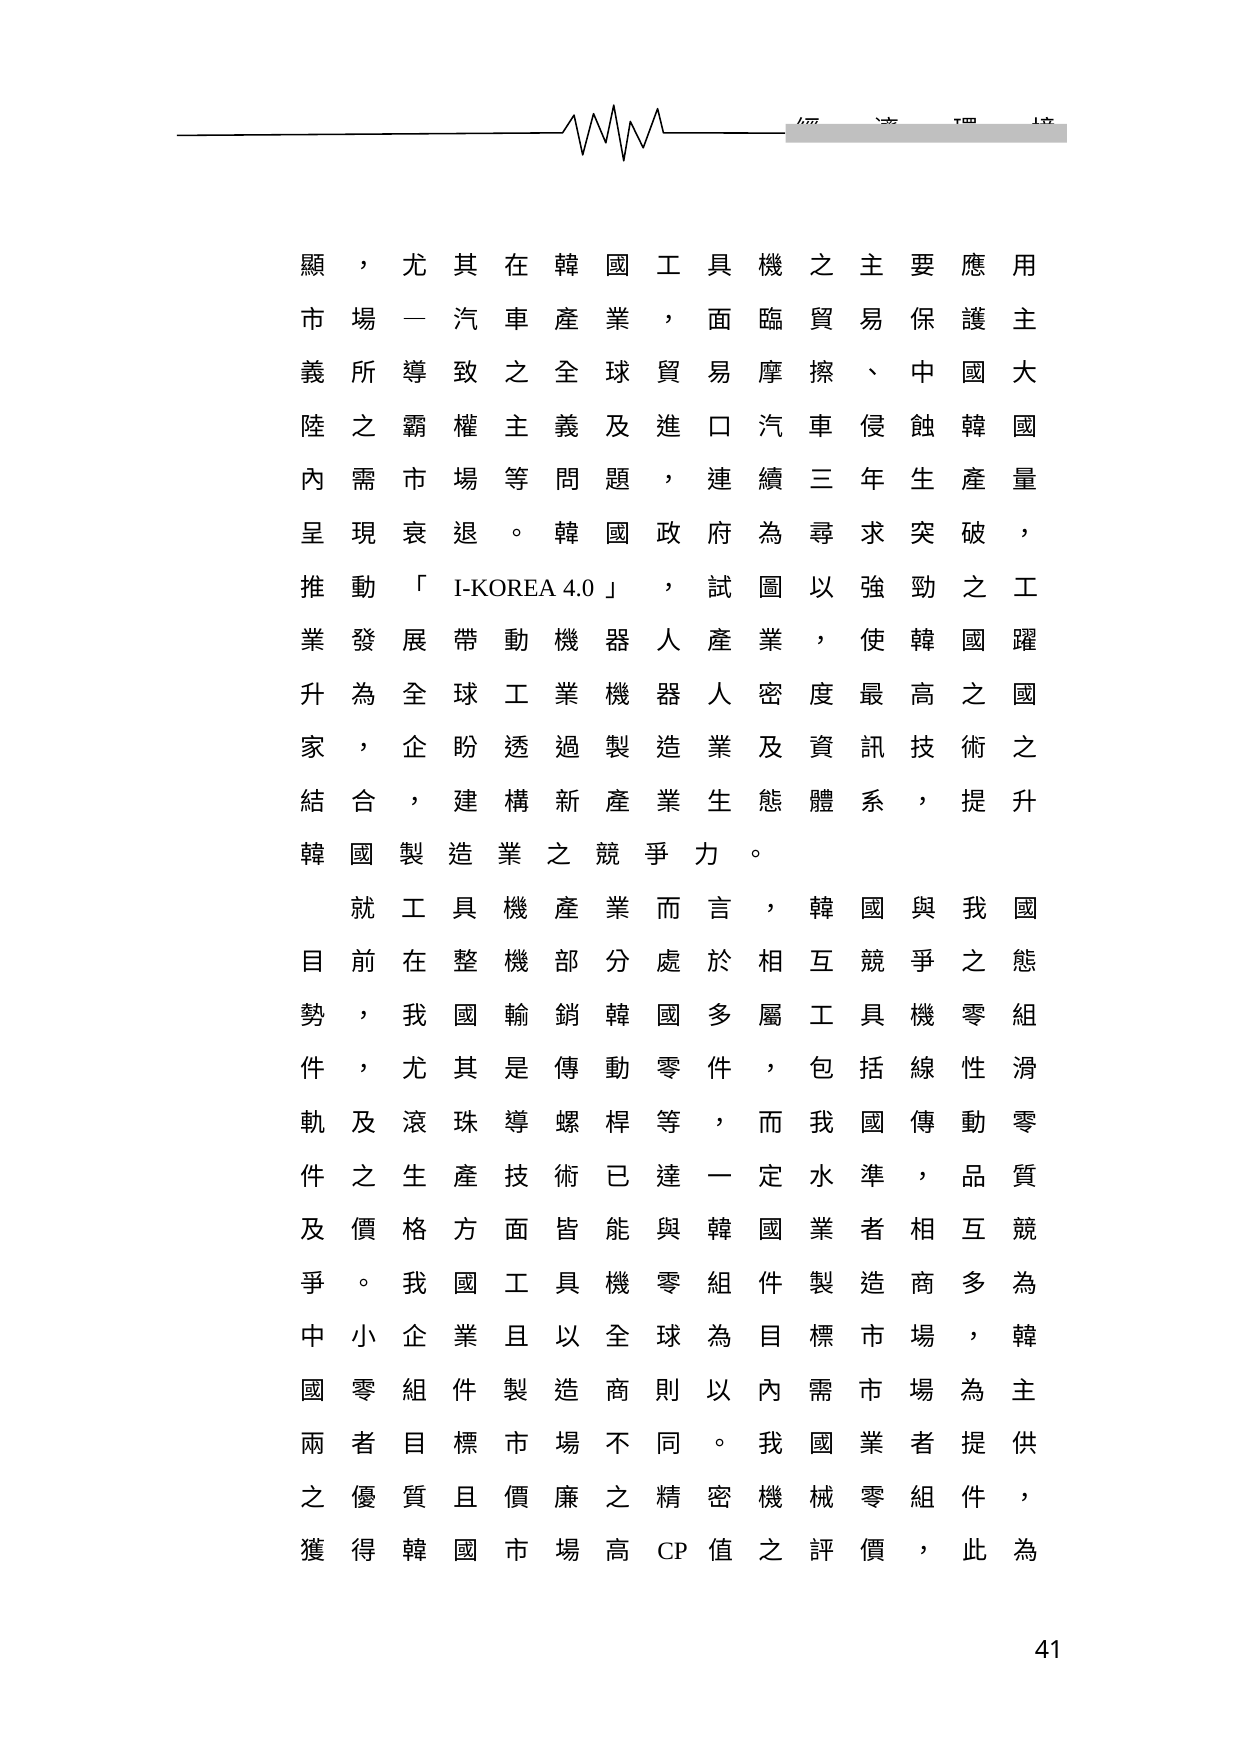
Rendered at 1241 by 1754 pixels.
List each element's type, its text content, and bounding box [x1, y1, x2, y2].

text 顯，尤其在韓國工具機之主要應用市場—汽車產業，面臨貿易保護主義所導致之全球貿易摩擦、中國大陸之霸權主義及進口汽車侵蝕韓國內需市場等問題，連續三年生產量呈現衰退。韓國政府為尋求突破，推動「I-KOREA 4.0」，試圖以強勁之工業發展帶動機器人產業，使韓國躍升為全球工業機器人密度最高之國家，企盼透過製造業及資訊技術之結合，建構新產業生態體系，提升韓國製造業之競爭力。 [276, 237, 1063, 880]
text 就工具機產業而言，韓國與我國目前在整機部分處於相互競爭之態勢，我國輸銷韓國多屬工具機零組件，尤其是傳動零件，包括線性滑軌及滾珠導螺桿等，而我國傳動零件之生產技術已達一定水準，品質及價格方面皆能與韓國業者相互競爭。我國工具機零組件製造商多為中小企業且以全球為目標市場，韓國零組件製造商則以內需市場為主，兩者目標市場不同。我國業者提供之優質且價廉之精密機械零組件，獲得韓國市場高CP值之評價，此為我國業者之優勢。 [276, 880, 1063, 1576]
